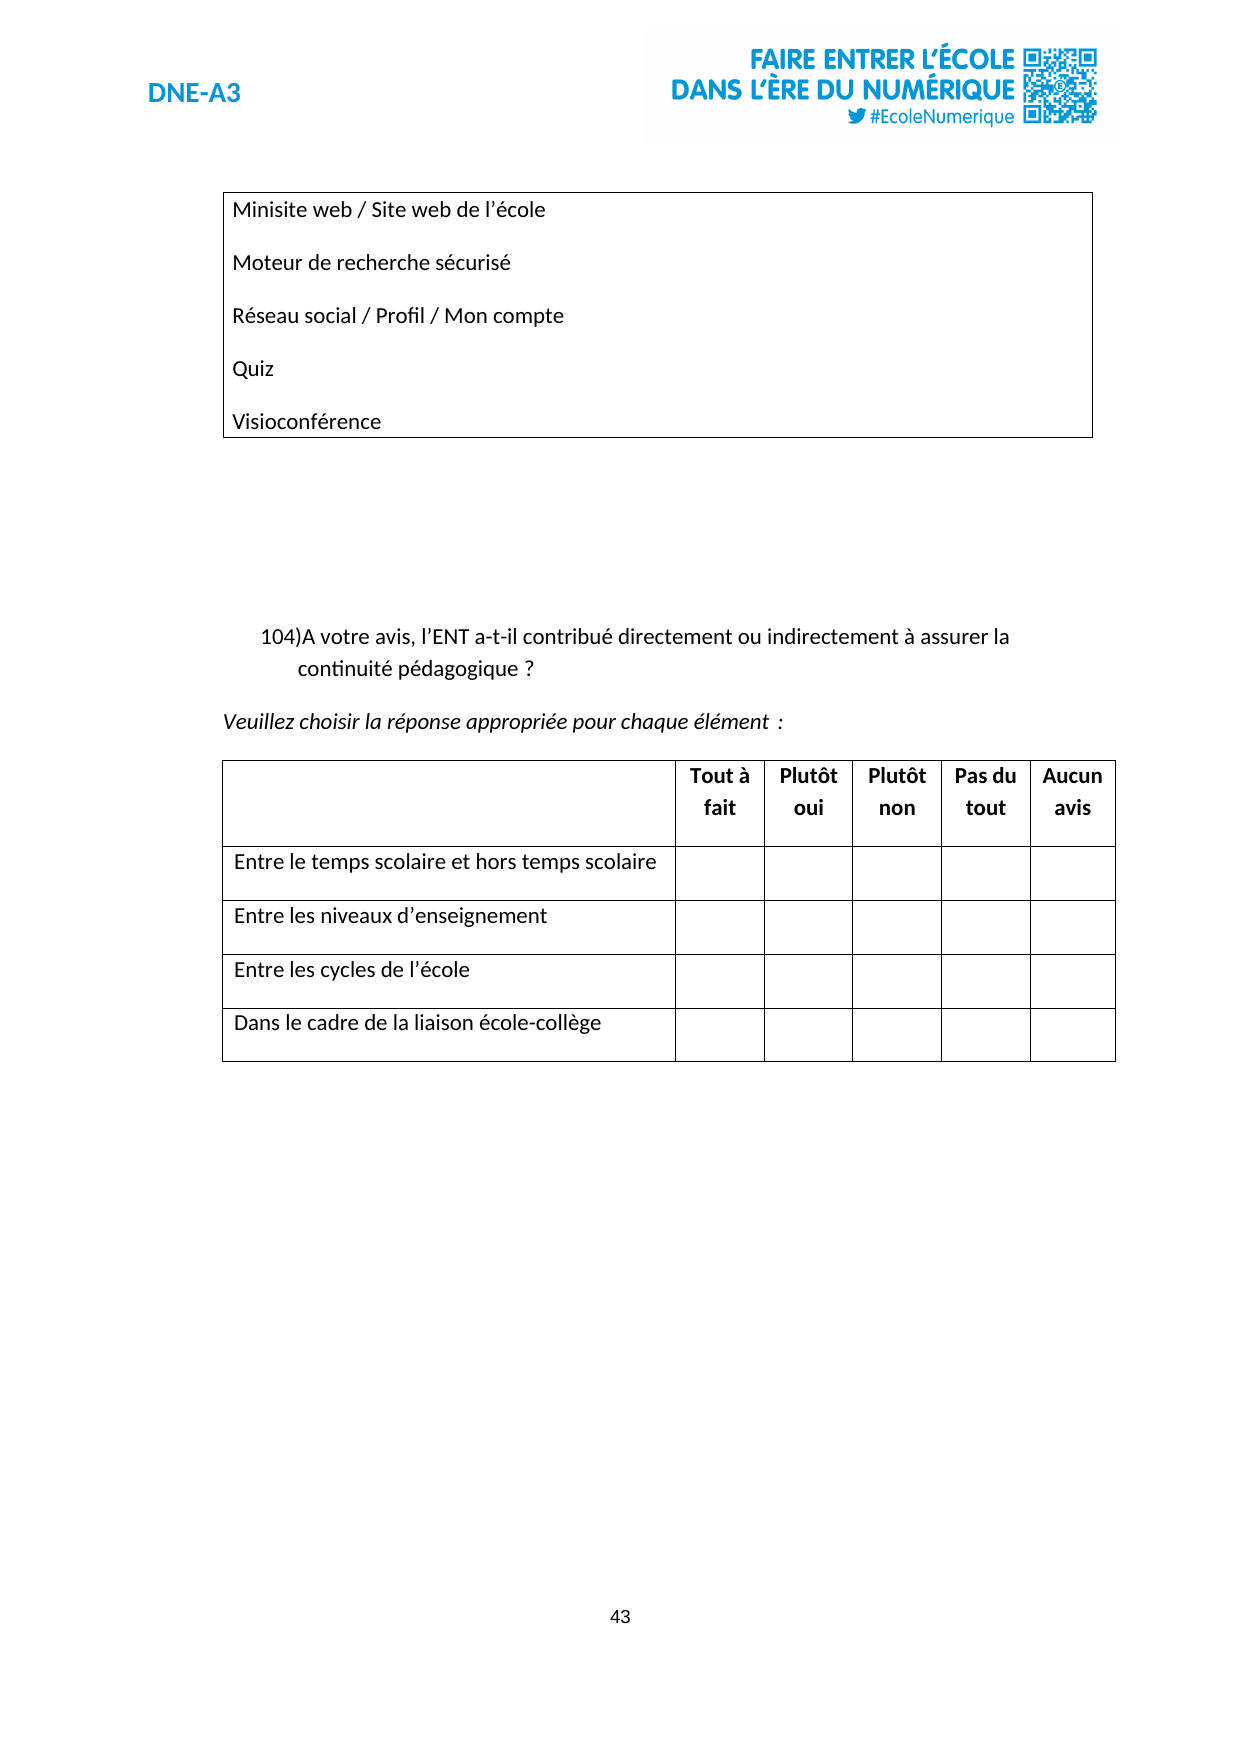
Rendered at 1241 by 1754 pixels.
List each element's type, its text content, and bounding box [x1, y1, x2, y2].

table_cell [942, 955, 1030, 1007]
table_header Aucun avis [1031, 761, 1115, 846]
table_cell [853, 955, 941, 1007]
table_header Tout à fait [676, 761, 764, 846]
table_cell [1031, 955, 1115, 1007]
table_cell [765, 955, 852, 1007]
table_cell [676, 847, 764, 900]
list Quiz [224, 351, 1092, 382]
table_header [223, 761, 675, 846]
table_cell [1031, 847, 1115, 900]
list Veuillez choisir la réponse appropriée pour chaque élément : [223, 707, 1093, 735]
table_cell [765, 901, 852, 954]
list A votre avis, l’ENT a-t-il contribué directement ou indirectement à assurer la continuité pédagogique ? [260, 622, 1093, 682]
table_cell [942, 847, 1030, 900]
list Réseau social / Profil / Mon compte [224, 298, 1092, 329]
table_header Plutôt oui [765, 761, 852, 846]
table_cell [942, 901, 1030, 954]
table_cell [942, 1009, 1030, 1061]
table_cell [676, 901, 764, 954]
table_cell [1031, 1009, 1115, 1061]
table_cell [1031, 901, 1115, 954]
table_cell [676, 1009, 764, 1061]
table_cell Dans le cadre de la liaison école-collège [223, 1009, 675, 1061]
table_cell [853, 847, 941, 900]
table_header Pas du tout [942, 761, 1030, 846]
table_cell Entre le temps scolaire et hors temps scolaire [223, 847, 675, 900]
list Moteur de recherche sécurisé [224, 245, 1092, 276]
table_cell [765, 847, 852, 900]
table_cell [765, 1009, 852, 1061]
table_header Plutôt non [853, 761, 941, 846]
list Visioconférence [224, 404, 1092, 437]
table_cell Entre les cycles de l’école [223, 955, 675, 1007]
table_cell [853, 901, 941, 954]
list Minisite web / Site web de l’école [224, 193, 1092, 223]
table_cell [853, 1009, 941, 1061]
table_cell [676, 955, 764, 1007]
table_cell Entre les niveaux d’enseignement [223, 901, 675, 954]
